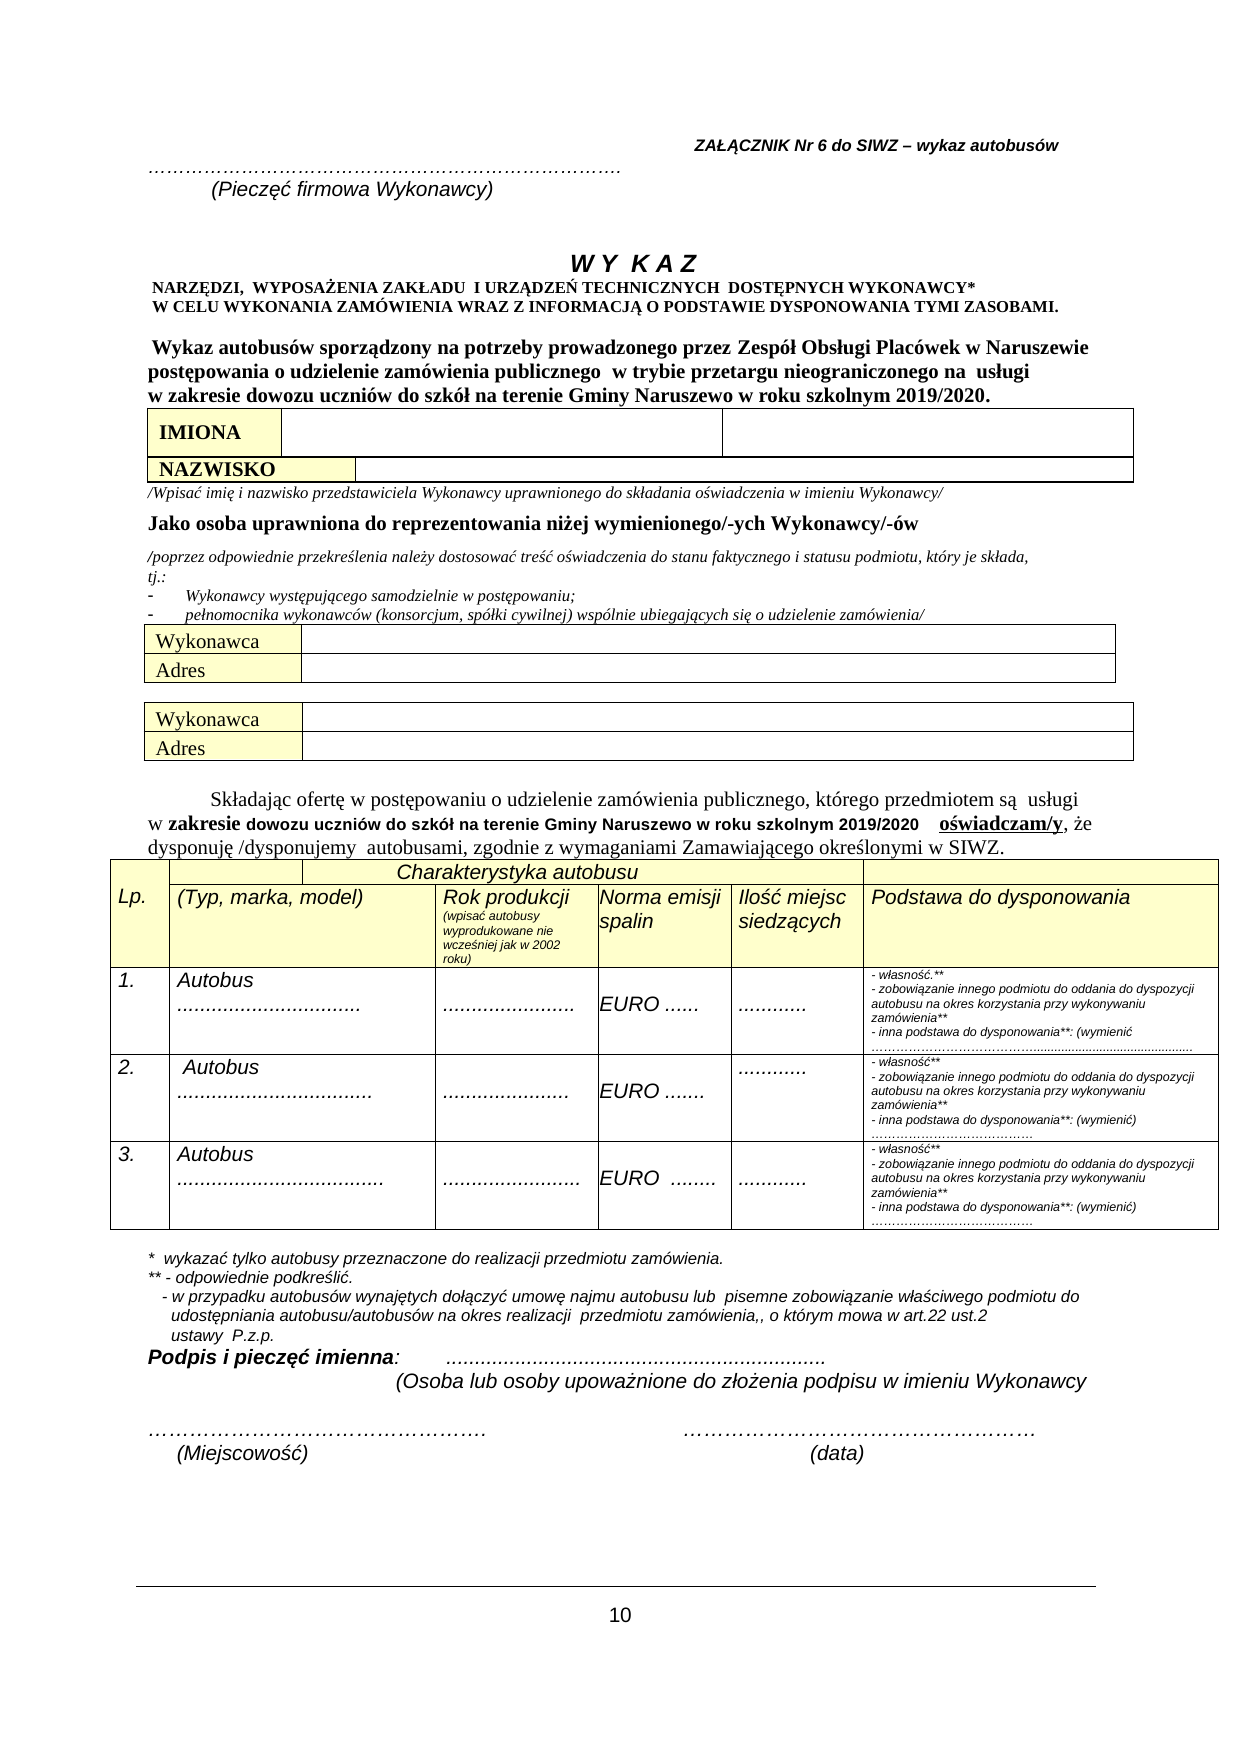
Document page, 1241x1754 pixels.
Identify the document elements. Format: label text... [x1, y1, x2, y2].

table_cell [303, 732, 1133, 759]
table_cell 2. [111, 1055, 169, 1141]
table_cell Rok produkcji (wpisać autobusy wyprodukowane nie wcześniej jak w 2002 roku) [436, 885, 598, 967]
table_cell ............ [732, 968, 863, 1054]
table_cell EURO ....... [599, 1055, 731, 1141]
table_cell ............ [732, 1142, 863, 1228]
table_cell 1. [111, 968, 169, 1054]
table_header [302, 625, 1115, 653]
text postępowania o udzielenie zamówienia publicznego w trybie przetargu nieograniczonego na usługi w zakresie dowozu uczniów do szkół na terenie Gminy Naruszewo w roku szkolnym 2019/2020. [148, 359, 1092, 407]
table_cell 3. [111, 1142, 169, 1228]
table_header [864, 860, 1218, 884]
table_header [282, 409, 722, 456]
text udostępniania autobusu/autobusów na okres realizacji przedmiotu zamówienia,, o którym mowa w art.22 ust.2 [148, 1306, 1092, 1325]
table_cell Ilość miejsc siedzących [732, 885, 863, 967]
text Podpis i pieczęć imienna: .................................................................. [148, 1344, 1092, 1368]
text …………………………………………………………………. [148, 155, 1092, 177]
text Składając ofertę w postępowaniu o udzielenie zamówienia publicznego, którego przedmiotem są usługi w zakresie dowozu uczniów do szkół na terenie Gminy Naruszewo w roku szkolnym 2019/2020 oświadczam/y, że dysponuję /dysponujemy autobusami, zgodnie z wymaganiami Zamawiającego określonymi w SIWZ. [148, 787, 1092, 859]
text /Wpisać imię i nazwisko przedstawiciela Wykonawcy uprawnionego do składania oświadczenia w imieniu Wykonawcy/ [148, 483, 1092, 502]
text * wykazać tylko autobusy przeznaczone do realizacji przedmiotu zamówienia. [148, 1249, 1166, 1268]
table_cell ...................... [436, 1055, 598, 1141]
text - w przypadku autobusów wynajętych dołączyć umowę najmu autobusu lub pisemne zobowiązanie właściwego podmiotu do [148, 1287, 1092, 1306]
text ** - odpowiednie podkreślić. [148, 1268, 1092, 1287]
table_cell (Typ, marka, model) [170, 885, 435, 967]
table_header IMIONA [148, 409, 281, 456]
list pełnomocnika wykonawców (konsorcjum, spółki cywilnej) wspólnie ubiegających się o udzielenie zamówienia/ [148, 605, 1092, 624]
text (Osoba lub osoby upoważnione do złożenia podpisu w imieniu Wykonawcy [148, 1368, 1092, 1392]
table_cell Adres [145, 654, 301, 682]
text Jako osoba uprawniona do reprezentowania niżej wymienionego/-ych Wykonawcy/-ów [148, 511, 1092, 535]
table_cell EURO ...... [599, 968, 731, 1054]
list Wykonawcy występującego samodzielnie w postępowaniu; [148, 586, 1092, 605]
table_cell Autobus .................................. [170, 1055, 435, 1141]
table_cell [356, 458, 1133, 481]
table_cell Autobus ................................ [170, 968, 435, 1054]
text W CELU WYKONANIA ZAMÓWIENIA WRAZ Z INFORMACJĄ O PODSTAWIE DYSPONOWANIA TYMI ZASOBAMI. [148, 297, 1092, 316]
table_cell ....................... [436, 968, 598, 1054]
text Wykaz autobusów sporządzony na potrzeby prowadzonego przez Zespół Obsługi Placówek w Naruszewie [148, 335, 1092, 359]
table_header Lp. [111, 860, 169, 967]
table_cell - własność.** - zobowiązanie innego podmiotu do oddania do dyspozycji autobusu na okres korzystania przy wykonywaniu zamówienia** - inna podstawa do dysponowania**: (wymienić ………………………………….............................................. [864, 968, 1218, 1054]
table_cell NAZWISKO [148, 458, 355, 481]
text W Y K A Z [148, 249, 1092, 278]
table_header Wykonawca [145, 625, 301, 653]
table_header [303, 703, 1133, 731]
text /poprzez odpowiednie przekreślenia należy dostosować treść oświadczenia do stanu faktycznego i statusu podmiotu, który je składa, tj.: [148, 547, 1166, 586]
text (Miejscowość) (data) [148, 1440, 1092, 1464]
text ZAŁĄCZNIK Nr 6 do SIWZ – wykaz autobusów [148, 136, 1092, 155]
text ustawy P.z.p. [148, 1325, 1092, 1344]
table_cell Podstawa do dysponowania [864, 885, 1218, 967]
table_header Wykonawca [145, 703, 302, 731]
table_cell - własność** - zobowiązanie innego podmiotu do oddania do dyspozycji autobusu na okres korzystania przy wykonywaniu zamówienia** - inna podstawa do dysponowania**: (wymienić) ………………………………… [864, 1142, 1218, 1228]
table_cell Norma emisji spalin [599, 885, 731, 967]
table_cell [302, 654, 1115, 682]
text NARZĘDZI, WYPOSAŻENIA ZAKŁADU I URZĄDZEŃ TECHNICZNYCH DOSTĘPNYCH WYKONAWCY* [148, 278, 1092, 297]
table_header [723, 409, 1133, 456]
table_cell EURO ........ [599, 1142, 731, 1228]
table_cell Adres [145, 732, 302, 759]
table_header [170, 860, 302, 884]
text …………………………………………. …………………………………………… [148, 1416, 1092, 1440]
table_cell - własność** - zobowiązanie innego podmiotu do oddania do dyspozycji autobusu na okres korzystania przy wykonywaniu zamówienia** - inna podstawa do dysponowania**: (wymienić) ………………………………… [864, 1055, 1218, 1141]
table_cell Autobus .................................... [170, 1142, 435, 1228]
table_header Charakterystyka autobusu [303, 860, 863, 884]
table_cell ............ [732, 1055, 863, 1141]
text (Pieczęć firmowa Wykonawcy) [148, 177, 1092, 201]
table_cell ........................ [436, 1142, 598, 1228]
